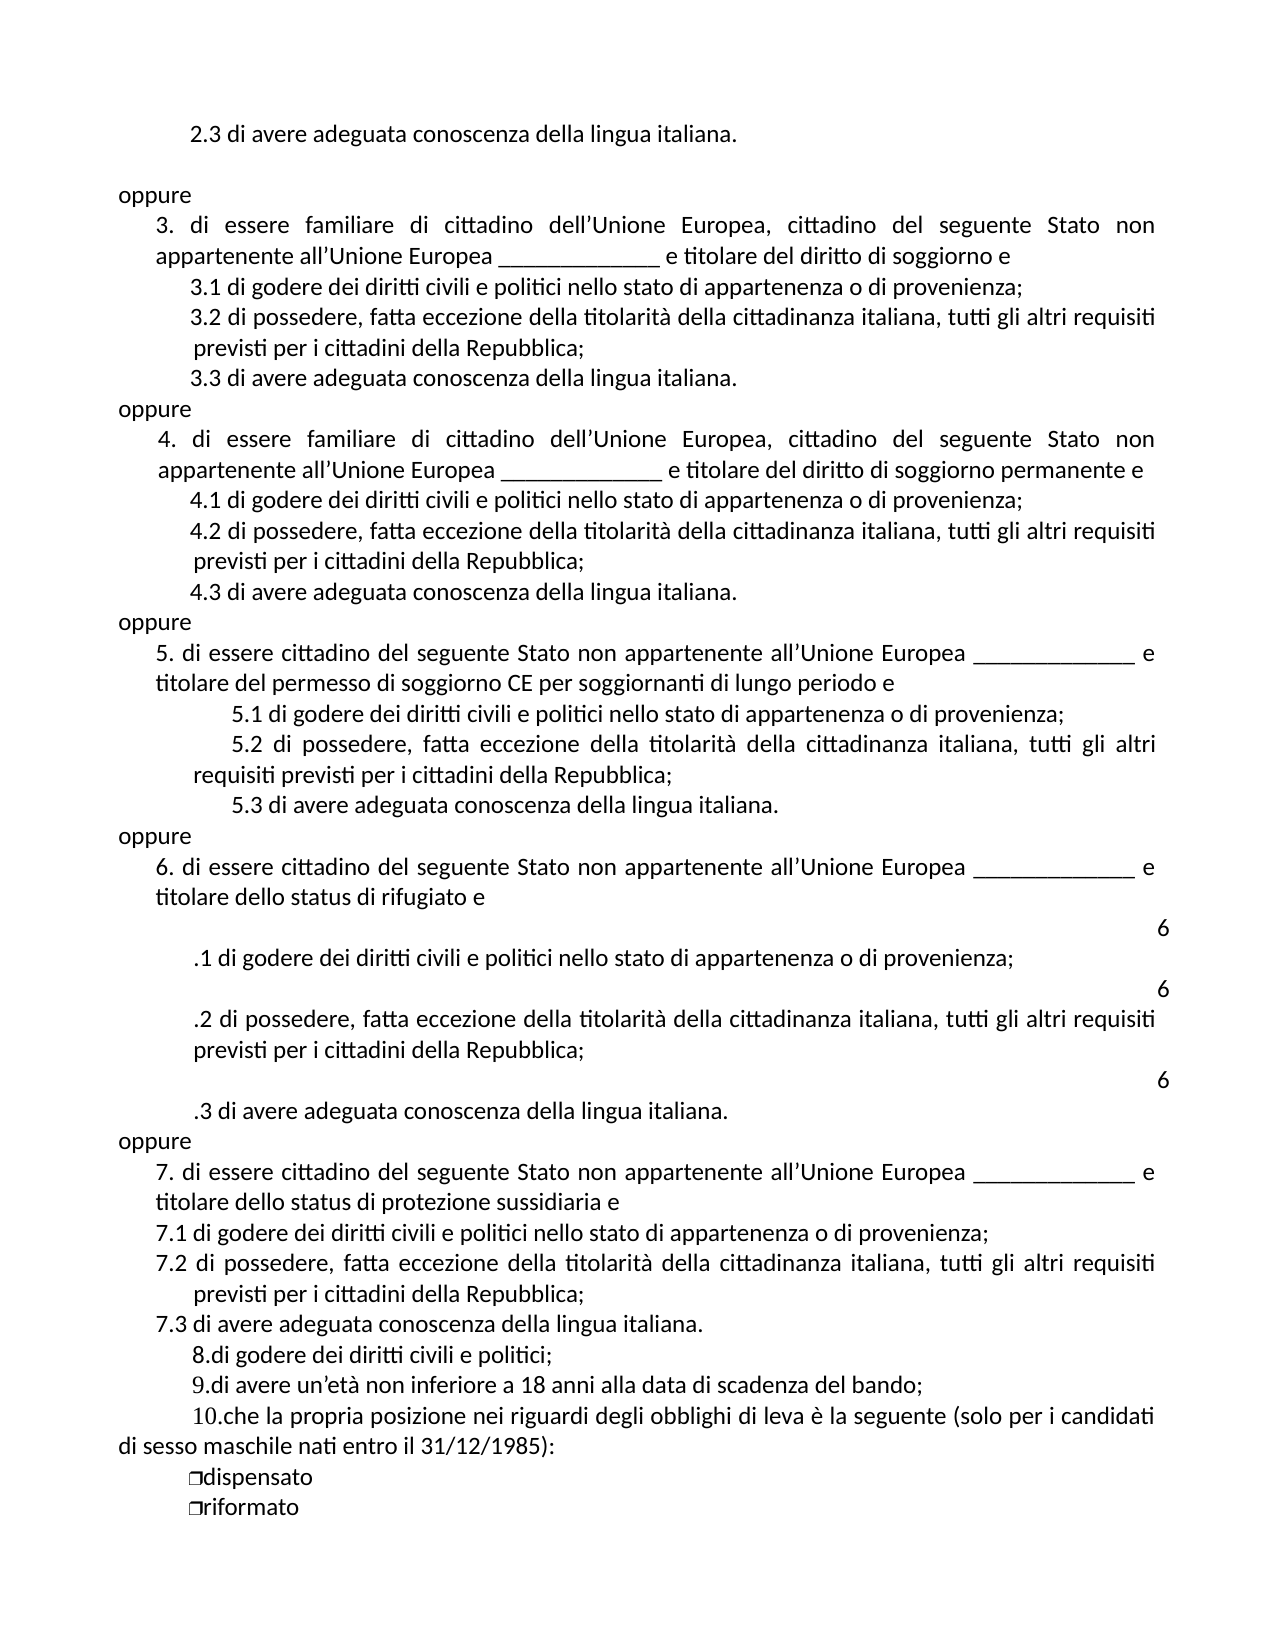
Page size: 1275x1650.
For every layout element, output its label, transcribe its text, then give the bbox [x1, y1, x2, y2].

text 7. di essere cittadino del seguente Stato non appartenente all’Unione Europea _____________ e titolare dello status di protezione sussidiaria e [155, 1156, 1157, 1217]
text 6.2 di possedere, fatta eccezione della titolarità della cittadinanza italiana, tutti gli altri requisiti previsti per i cittadini della Repubblica; [193, 973, 1157, 1064]
text 5.2 di possedere, fatta eccezione della titolarità della cittadinanza italiana, tutti gli altri requisiti previsti per i cittadini della Repubblica; [193, 728, 1157, 789]
list riformato [189, 1492, 1157, 1522]
text 2.3 di avere adeguata conoscenza della lingua italiana. [189, 118, 1157, 149]
text 5.3 di avere adeguata conoscenza della lingua italiana. [193, 789, 1157, 820]
text 7.2 di possedere, fatta eccezione della titolarità della cittadinanza italiana, tutti gli altri requisiti previsti per i cittadini della Repubblica; [155, 1247, 1157, 1308]
list di godere dei diritti civili e politici; [118, 1339, 1157, 1369]
text 5.1 di godere dei diritti civili e politici nello stato di appartenenza o di provenienza; [193, 698, 1157, 728]
text oppure [118, 1125, 1157, 1156]
text 3.2 di possedere, fatta eccezione della titolarità della cittadinanza italiana, tutti gli altri requisiti previsti per i cittadini della Repubblica; [189, 301, 1157, 362]
text 6.1 di godere dei diritti civili e politici nello stato di appartenenza o di provenienza; [193, 912, 1157, 973]
text 3.3 di avere adeguata conoscenza della lingua italiana. [189, 362, 1157, 393]
text oppure [118, 606, 1157, 637]
text 3.1 di godere dei diritti civili e politici nello stato di appartenenza o di provenienza; [189, 271, 1157, 301]
text 6. di essere cittadino del seguente Stato non appartenente all’Unione Europea _____________ e titolare dello status di rifugiato e [155, 851, 1157, 912]
text 3. di essere familiare di cittadino dell’Unione Europea, cittadino del seguente Stato non appartenente all’Unione Europea _____________ e titolare del diritto di soggiorno e [155, 210, 1157, 271]
text 7.3 di avere adeguata conoscenza della lingua italiana. [155, 1308, 1157, 1339]
list che la propria posizione nei riguardi degli obblighi di leva è la seguente (solo per i candidati di sesso maschile nati entro il 31/12/1985): [118, 1400, 1157, 1461]
list di avere un’età non inferiore a 18 anni alla data di scadenza del bando; [118, 1369, 1157, 1400]
text 7.1 di godere dei diritti civili e politici nello stato di appartenenza o di provenienza; [155, 1217, 1157, 1247]
text 4. di essere familiare di cittadino dell’Unione Europea, cittadino del seguente Stato non appartenente all’Unione Europea _____________ e titolare del diritto di soggiorno permanente e [158, 423, 1157, 484]
text 4.2 di possedere, fatta eccezione della titolarità della cittadinanza italiana, tutti gli altri requisiti previsti per i cittadini della Repubblica; [189, 515, 1157, 576]
text 4.1 di godere dei diritti civili e politici nello stato di appartenenza o di provenienza; [189, 484, 1157, 515]
list dispensato [189, 1461, 1157, 1492]
text 5. di essere cittadino del seguente Stato non appartenente all’Unione Europea _____________ e titolare del permesso di soggiorno CE per soggiornanti di lungo periodo e [155, 637, 1157, 698]
text oppure [118, 820, 1157, 851]
text oppure [118, 393, 1157, 423]
text oppure [118, 179, 1157, 210]
text 4.3 di avere adeguata conoscenza della lingua italiana. [189, 576, 1157, 606]
text 6.3 di avere adeguata conoscenza della lingua italiana. [193, 1064, 1157, 1125]
